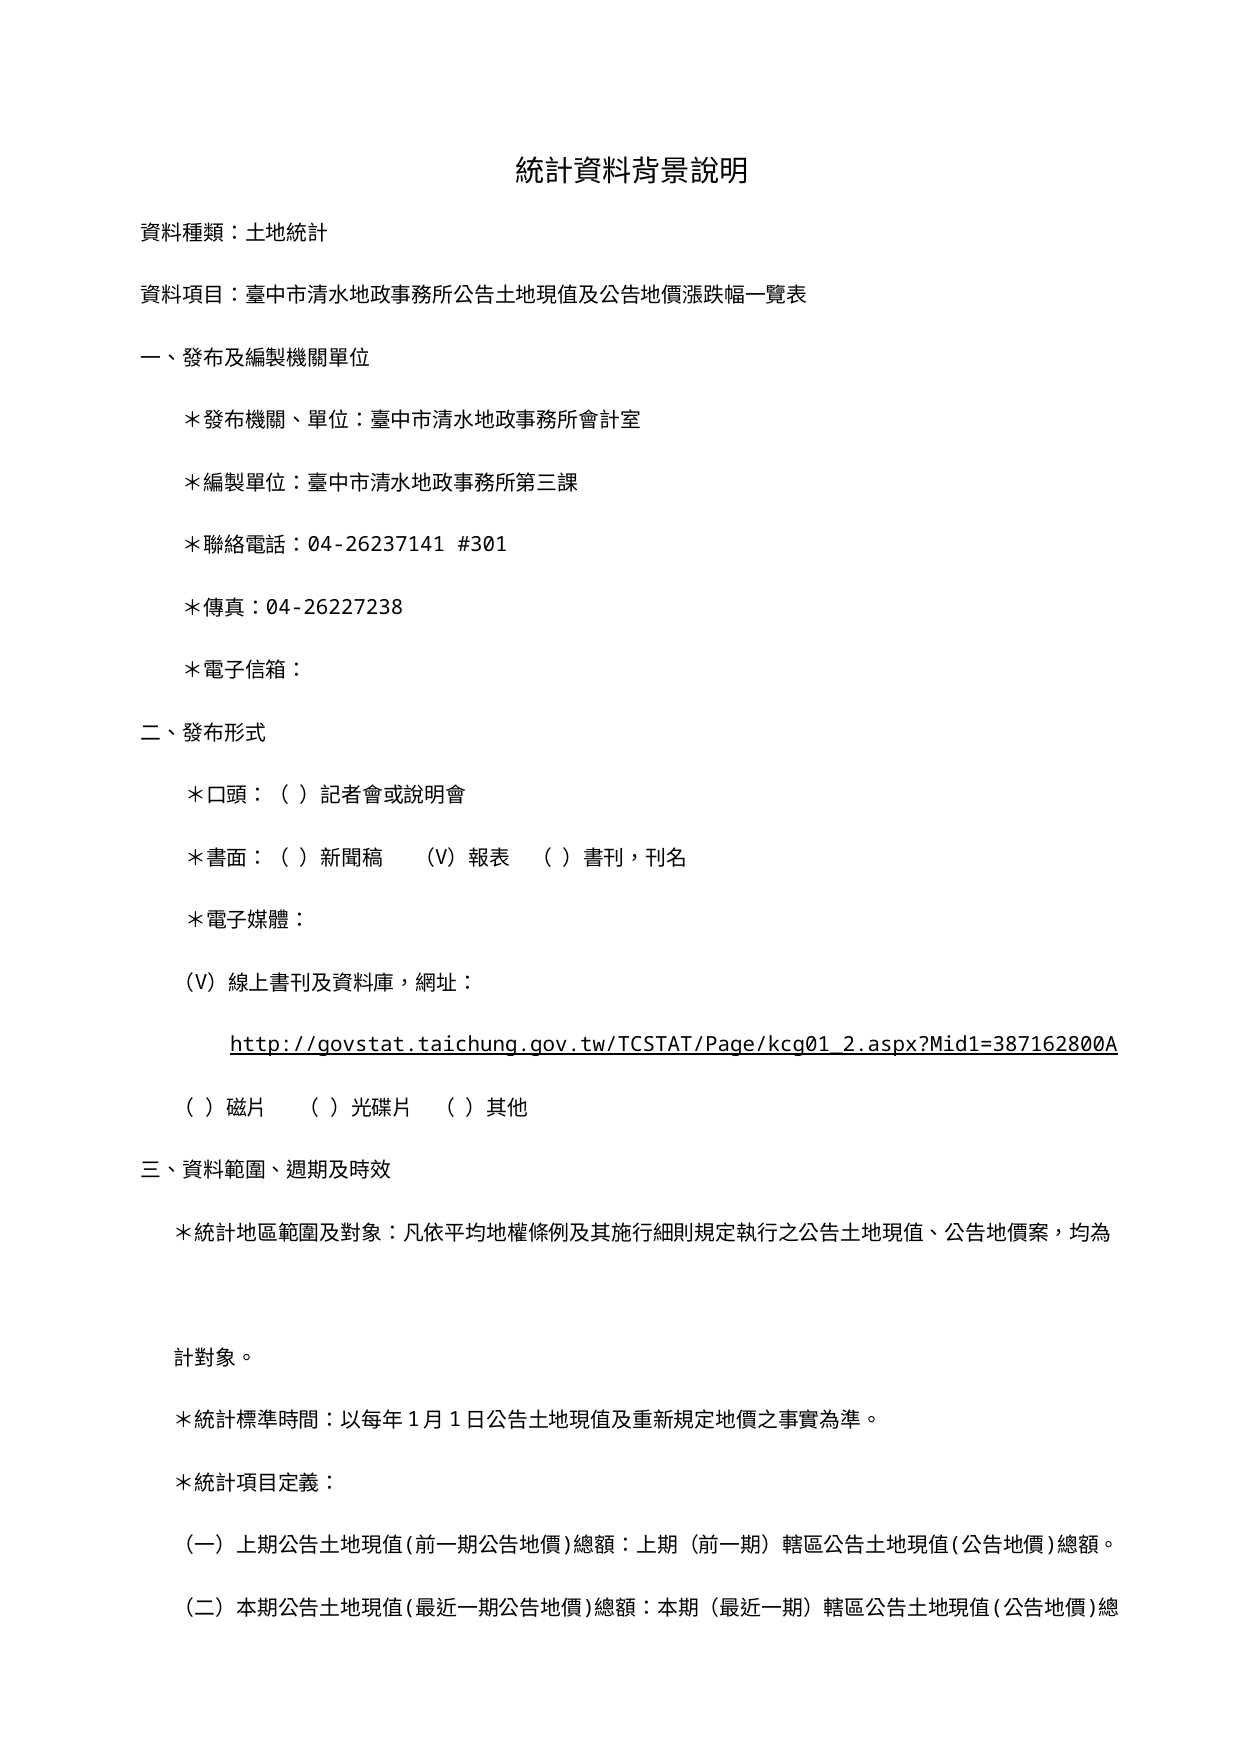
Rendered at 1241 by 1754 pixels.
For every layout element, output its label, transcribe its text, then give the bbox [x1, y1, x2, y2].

table_cell ＊統計地區範圍及對象：凡依平均地權條例及其施行細則規定執行之公告土地現值、公告地價案，均為統 計對象。 ＊統計標準時間：以每年1月1日公告土地現值及重新規定地價之事實為準。 ＊統計項目定義： [174, 1190, 1133, 1502]
table_cell ＊發布機關、單位：臺中市清水地政事務所會計室 ＊編製單位：臺中市清水地政事務所第三課 ＊聯絡電話：04-26237141 #301 ＊傳真：04-26227238 ＊電子信箱： [129, 377, 1089, 689]
table_header 統計資料背景說明 [129, 127, 1133, 189]
table_cell 資料項目：臺中市清水地政事務所公告土地現值及公告地價漲跌幅一覽表 [129, 252, 1133, 314]
table_cell [1089, 377, 1133, 689]
table_cell 二、發布形式 [129, 690, 1133, 752]
table_cell [129, 752, 174, 1127]
table_cell [129, 1502, 174, 1627]
table_cell （一）上期公告土地現值(前一期公告地價)總額：上期（前一期）轄區公告土地現值(公告地價)總額。 （二）本期公告土地現值(最近一期公告地價)總額：本期（最近一期）轄區公告土地現值(公告地價)總額。 （三）本期一般正常交易價格總額：當期轄區一般正常交易價格總額。 （四）本期公告土地現值總額與上期比較漲跌幅：當期公告土地現值總額較前一期公告土地現值總額比較 漲跌百分比。 （五）最近一期公告地價總額與前一期比較漲跌幅：最近一期公告地價總額較前一期公告地價總額比較漲 跌百分比。 （六）本期公告土地現值總額占本期一般正常交易價格總額百分比：當期公告土地現值總額占當期調查之 一般正常交易價格總額百分比。 （七）最近一期公告地價總額占本期一般正常交易價格總額百分比：最近一期公告地價總額占當期調查之 一般正常交易價格總額百分比。 （八）最近一期公告地價總額占本期公告土地現值總額百分比：最近一期公告地價總額占當期公告土地現 值總額百分比。 [174, 1502, 1133, 1627]
table_cell [129, 1190, 174, 1502]
table_cell 三、資料範圍、週期及時效 [129, 1127, 1133, 1189]
table_cell ＊口頭：（ ）記者會或說明會 ＊書面：（ ）新聞稿 （V）報表 （ ）書刊，刊名 ＊電子媒體： （V）線上書刊及資料庫，網址： http://govstat.taichung.gov.tw/TCSTAT/Page/kcg01_2.aspx?Mid1=387162800A （ ）磁片 （ ）光碟片 （ ）其他 [174, 752, 1133, 1127]
table_cell 一、發布及編製機關單位 [129, 315, 1133, 377]
table_cell 資料種類：土地統計 [129, 190, 1133, 252]
